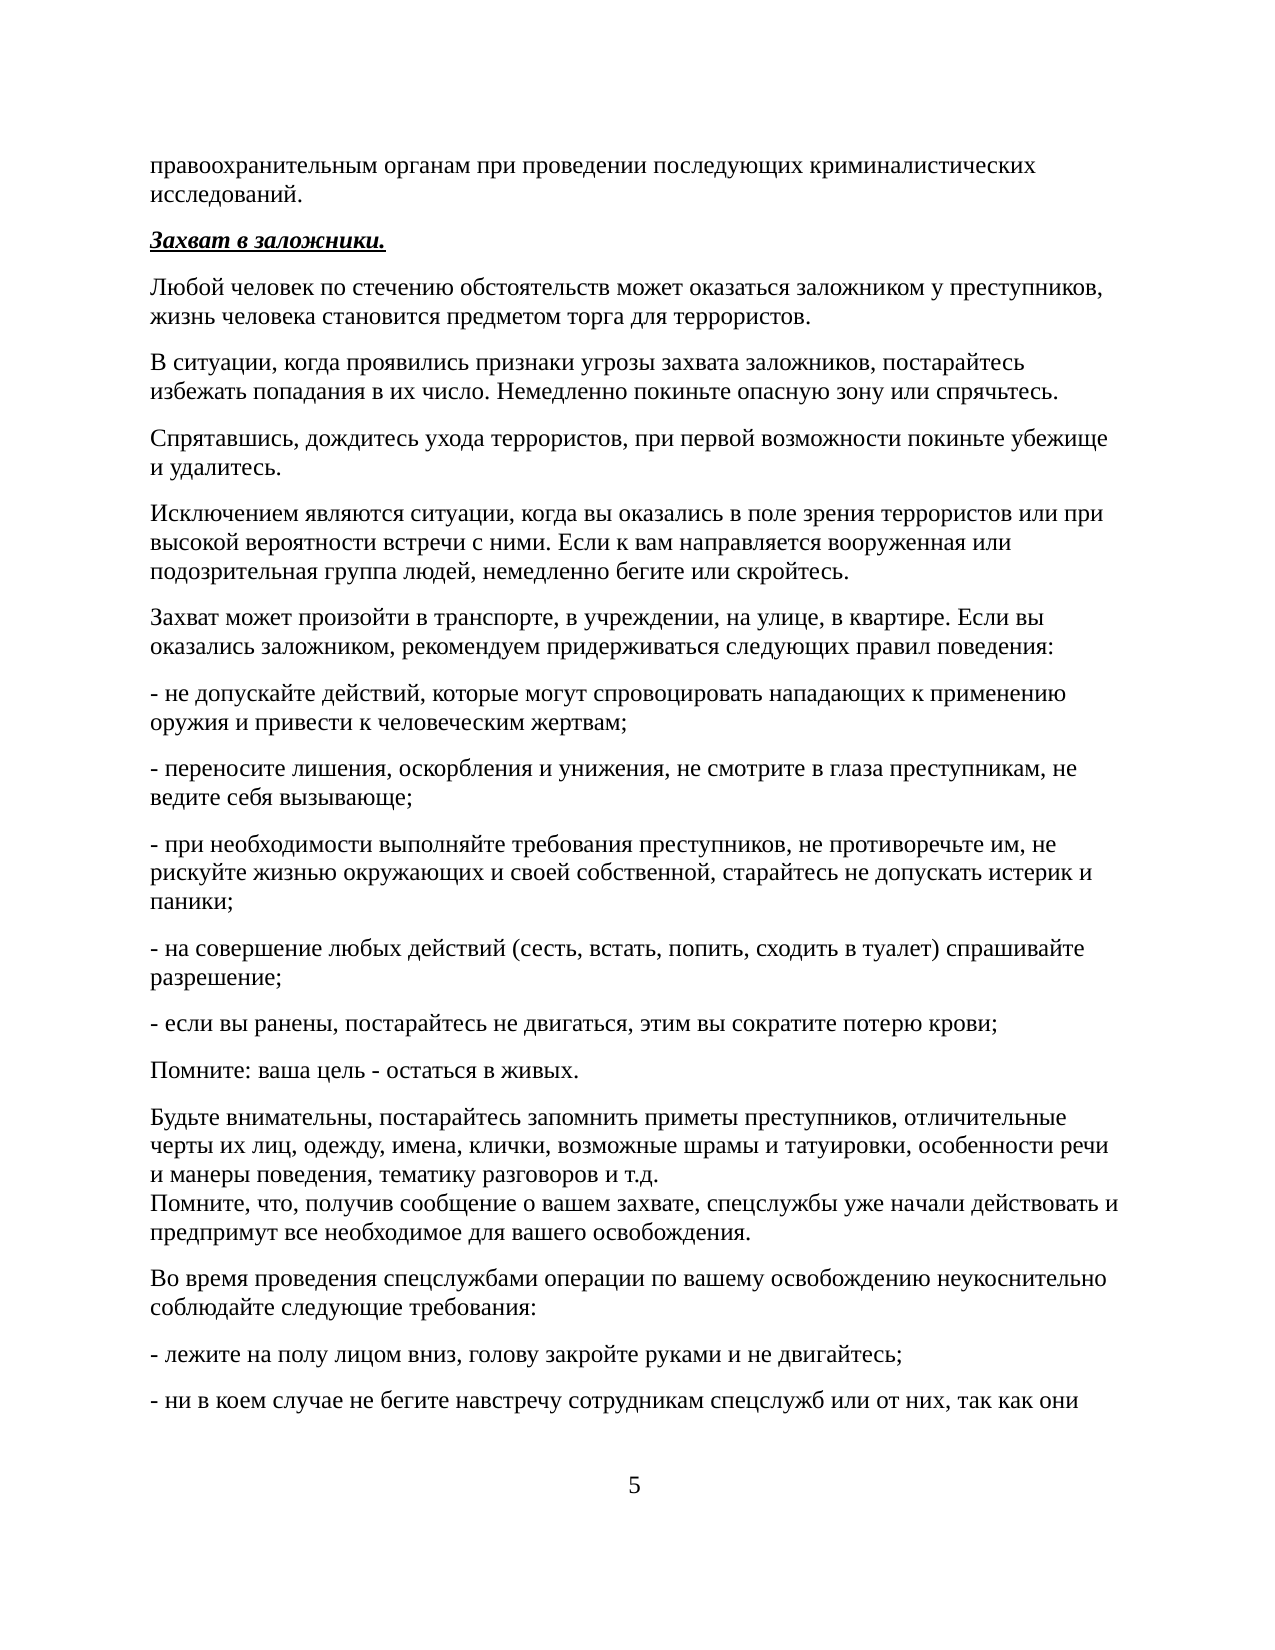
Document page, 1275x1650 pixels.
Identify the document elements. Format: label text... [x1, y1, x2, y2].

text - если вы ранены, постарайтесь не двигаться, этим вы сократите поте­рю крови; [150, 1008, 1125, 1037]
text Помните: ваша цель - остаться в живых. [150, 1055, 1125, 1084]
text Исключением являются ситуации, когда вы оказались в поле зрения террористов или при высокой вероятности встречи с ними. Если к вам на­правляется вооруженная или подозрительная группа людей, немедленно бегите или скройтесь. [150, 498, 1125, 584]
text правоохранительным органам при проведении пос­ледующих криминалистических исследований. [150, 150, 1125, 207]
text - переносите лишения, оскорбления и унижения, не смотрите в глаза преступникам, не ведите себя вызывающе; [150, 753, 1125, 811]
text - лежите на полу лицом вниз, голову закройте руками и не двигайтесь; [150, 1339, 1125, 1367]
text Во время проведения спецслужбами операции по вашему освобожде­нию неукоснительно соблюдайте следующие требования: [150, 1263, 1125, 1321]
text В ситуации, когда проявились признаки угрозы захвата заложников, по­старайтесь избежать попадания в их число. Немедленно покиньте опасную зону или спрячьтесь. [150, 347, 1125, 405]
text - ни в коем случае не бегите навстречу сотрудникам спецслужб или от них, так как они [150, 1385, 1125, 1414]
text - на совершение любых действий (сесть, встать, попить, сходить в туа­лет) спрашивайте разрешение; [150, 933, 1125, 990]
text - не допускайте действий, которые могут спровоцировать напада­ющих к применению оружия и привести к человеческим жертвам; [150, 678, 1125, 735]
text Захват может произойти в транспорте, в учреждении, на улице, в квар­тире. Если вы оказались заложником, рекомендуем придерживаться сле­дующих правил поведения: [150, 602, 1125, 660]
text Спрятавшись, дождитесь ухода террористов, при первой возможности покиньте убежище и удалитесь. [150, 423, 1125, 480]
text Захват в заложники. [150, 225, 1125, 254]
text - при необходимости выполняйте требования преступников, не проти­воречьте им, не рискуйте жизнью окружающих и своей собственной, ста­райтесь не допускать истерик и паники; [150, 829, 1125, 915]
text Любой человек по стечению обстоятельств может оказаться заложни­ком у преступников, жизнь человека становится предметом торга для террористов. [150, 272, 1125, 329]
text Будьте внимательны, постарайтесь запомнить приметы преступников, от­личительные черты их лиц, одежду, имена, клички, возможные шрамы и тату­ировки, особенности речи и манеры поведения, тематику разговоров и т.д. Помните, что, получив сообщение о вашем захвате, спецслужбы уже на­чали действовать и предпримут все необходимое для вашего освобождения. [150, 1102, 1125, 1245]
